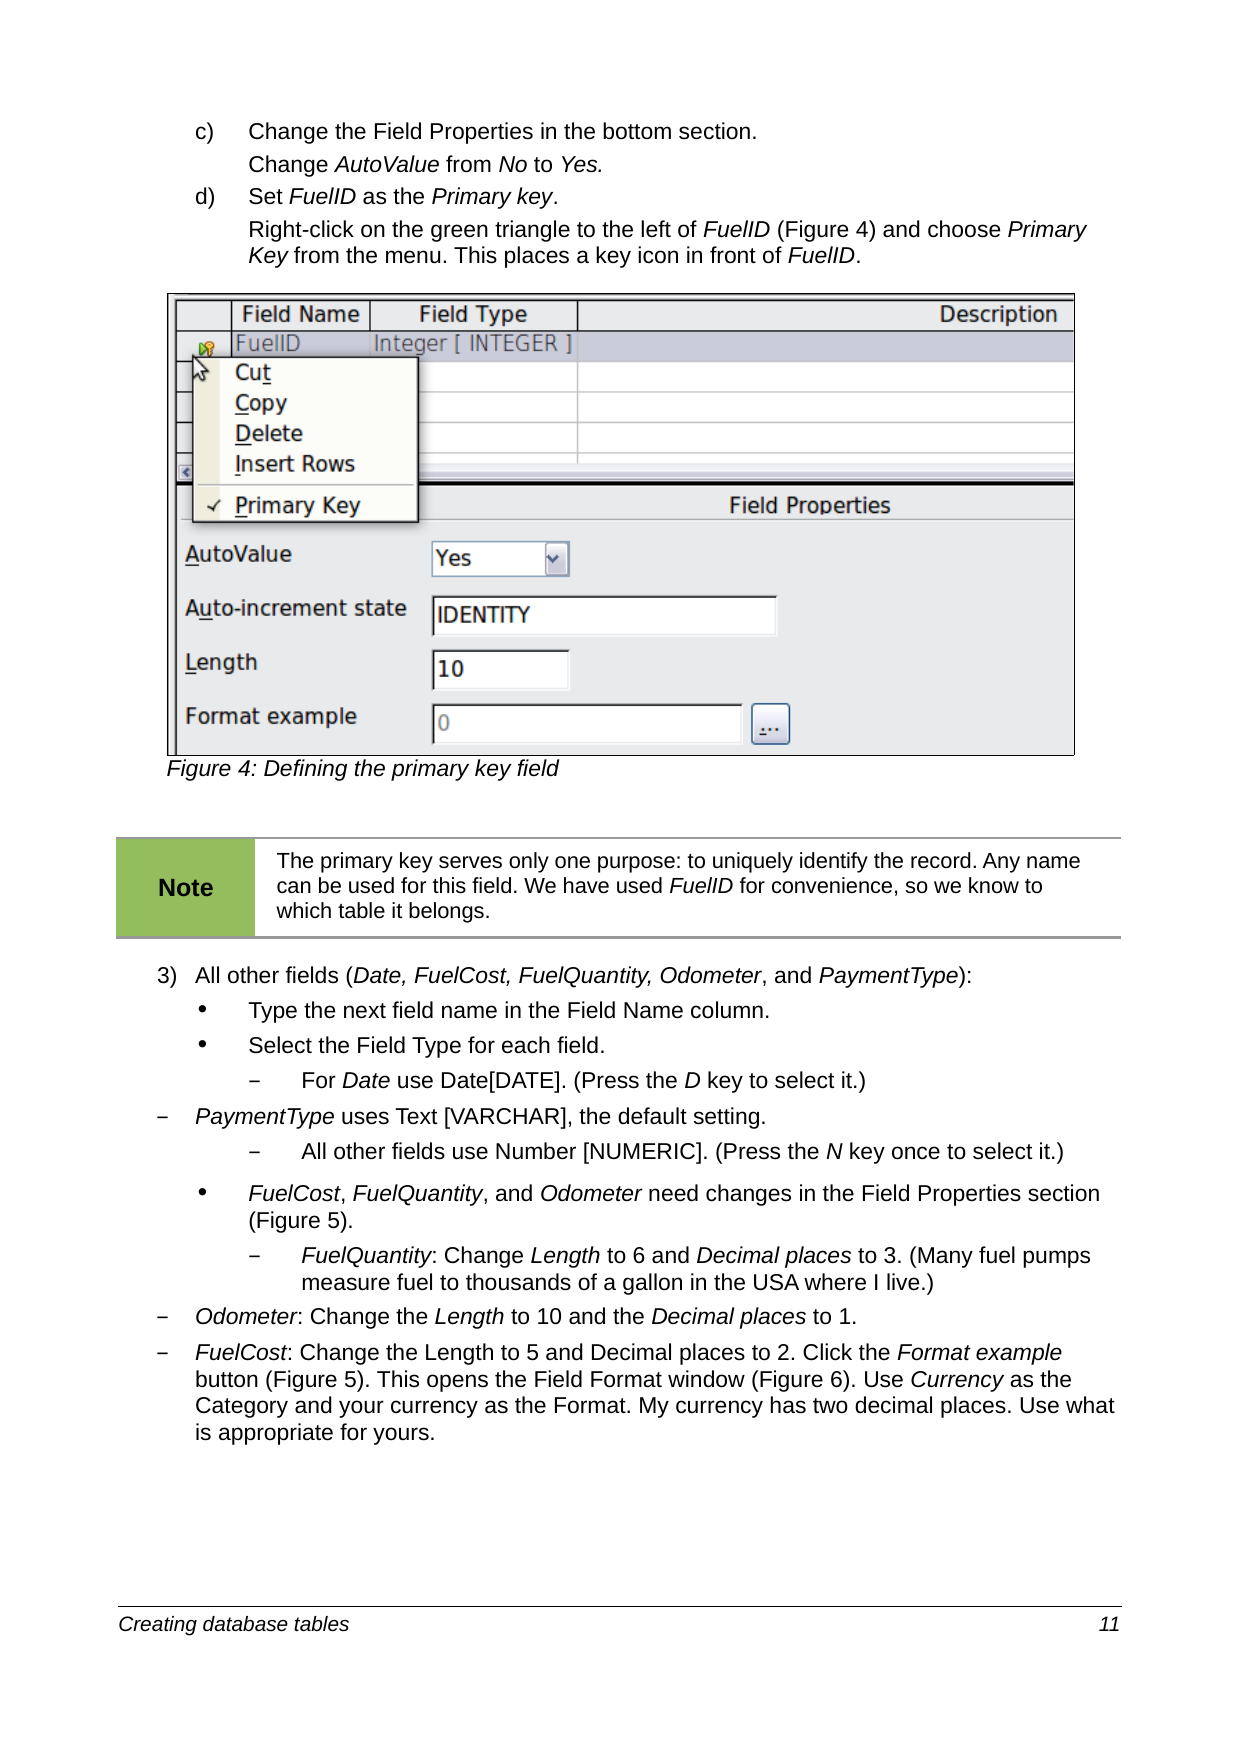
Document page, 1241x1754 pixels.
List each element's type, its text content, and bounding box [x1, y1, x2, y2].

list FuelCost: Change the Length to 5 and Decimal places to 2. Click the Format example button (Figure 5). This opens the Field Format window (Figure 6). Use Currency as the Category and your currency as the Format. My currency has two decimal places. Use what is appropriate for yours. [156, 1337, 1122, 1445]
list Change the Field Properties in the bottom section. [195, 118, 1122, 144]
list Set FuelID as the Primary key. [195, 183, 1122, 210]
list Type the next field name in the Field Name column. [195, 995, 1122, 1024]
list Change AutoValue from No to Yes. [248, 151, 1122, 177]
list All other fields use Number [NUMERIC]. (Press the N key once to select it.) [248, 1136, 1122, 1166]
table_header Note [116, 839, 255, 936]
list PaymentType uses Text [VARCHAR], the default setting. [156, 1101, 1122, 1130]
list For Date use Date[DATE]. (Press the D key to select it.) [248, 1066, 1122, 1095]
list Select the Field Type for each field. [195, 1030, 1122, 1059]
list FuelCost, FuelQuantity, and Odometer need changes in the Field Properties section (Figure 5). [195, 1178, 1122, 1233]
picture [168, 294, 1074, 755]
list All other fields (Date, FuelCost, FuelQuantity, Odometer, and PaymentType): [177, 962, 1122, 988]
list Odometer: Change the Length to 10 and the Decimal places to 1. [156, 1302, 1122, 1331]
table_header The primary key serves only one purpose: to uniquely identify the record. Any name can be used for this field. We have used FuelID for convenience, so we know to which table it belongs. [255, 839, 1121, 936]
text Figure 4: Defining the primary key field [166, 756, 1074, 782]
list Right-click on the green triangle to the left of FuelID (Figure 4) and choose Primary Key from the menu. This places a key icon in front of FuelID. [248, 216, 1122, 269]
list FuelQuantity: Change Length to 6 and Decimal places to 3. (Many fuel pumps measure fuel to thousands of a gallon in the USA where I live.) [248, 1240, 1122, 1295]
